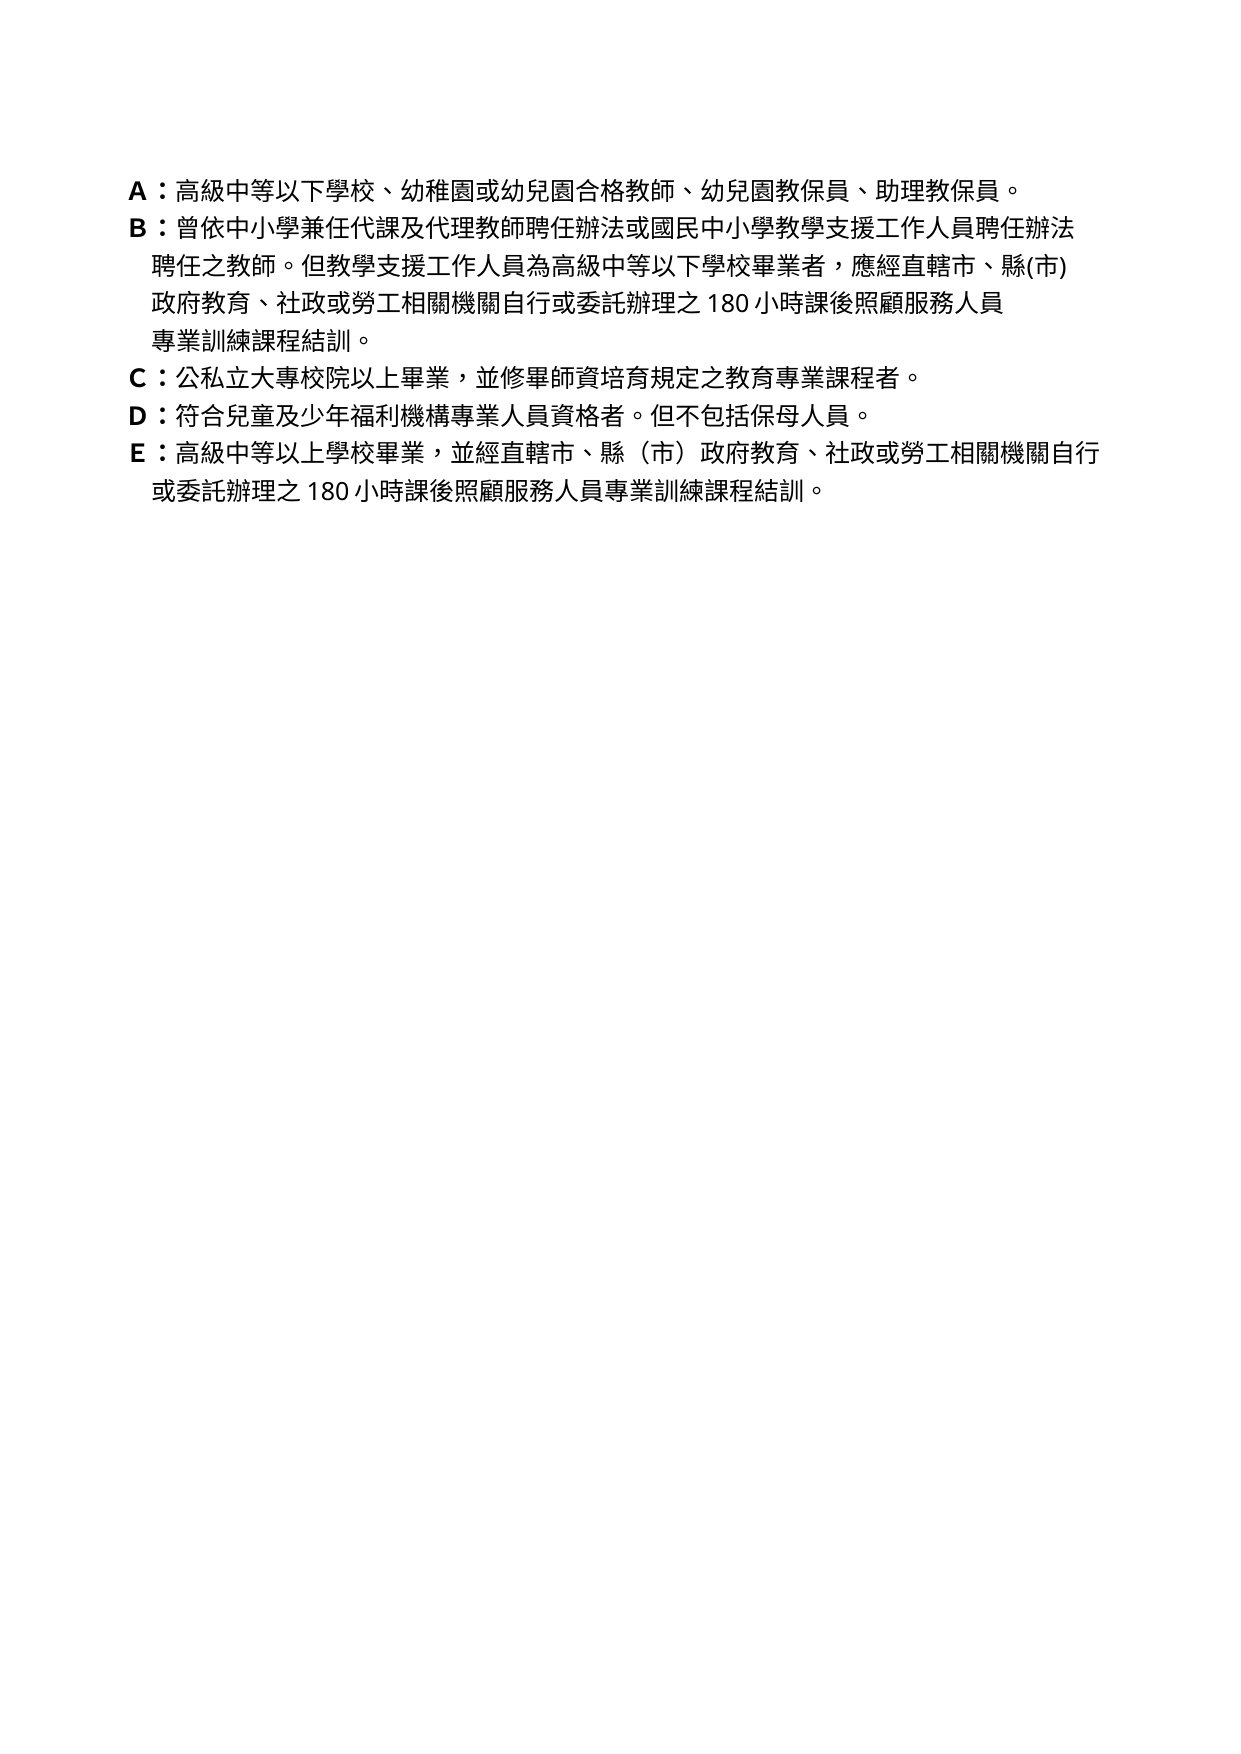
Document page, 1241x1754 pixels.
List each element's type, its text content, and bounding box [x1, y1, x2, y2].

text Ｃ：公私立大專校院以上畢業，並修畢師資培育規定之教育專業課程者。 [112, 352, 1128, 389]
text 聘任之教師。但教學支援工作人員為高級中等以下學校畢業者，應經直轄市、縣(市) [112, 239, 1128, 277]
text Ｅ：高級中等以上學校畢業，並經直轄市、縣（市）政府教育、社政或勞工相關機關自行 [112, 427, 1128, 464]
text 政府教育、社政或勞工相關機關自行或委託辦理之180小時課後照顧服務人員 [112, 277, 1128, 314]
text Ｄ：符合兒童及少年福利機構專業人員資格者。但不包括保母人員。 [112, 389, 1128, 427]
text Ａ：高級中等以下學校、幼稚園或幼兒園合格教師、幼兒園教保員、助理教保員。 [112, 164, 1128, 202]
text 或委託辦理之180小時課後照顧服務人員專業訓練課程結訓。 [112, 464, 1128, 502]
text Ｂ：曾依中小學兼任代課及代理教師聘任辦法或國民中小學教學支援工作人員聘任辦法 [112, 202, 1128, 239]
text 專業訓練課程結訓。 [112, 314, 1128, 352]
